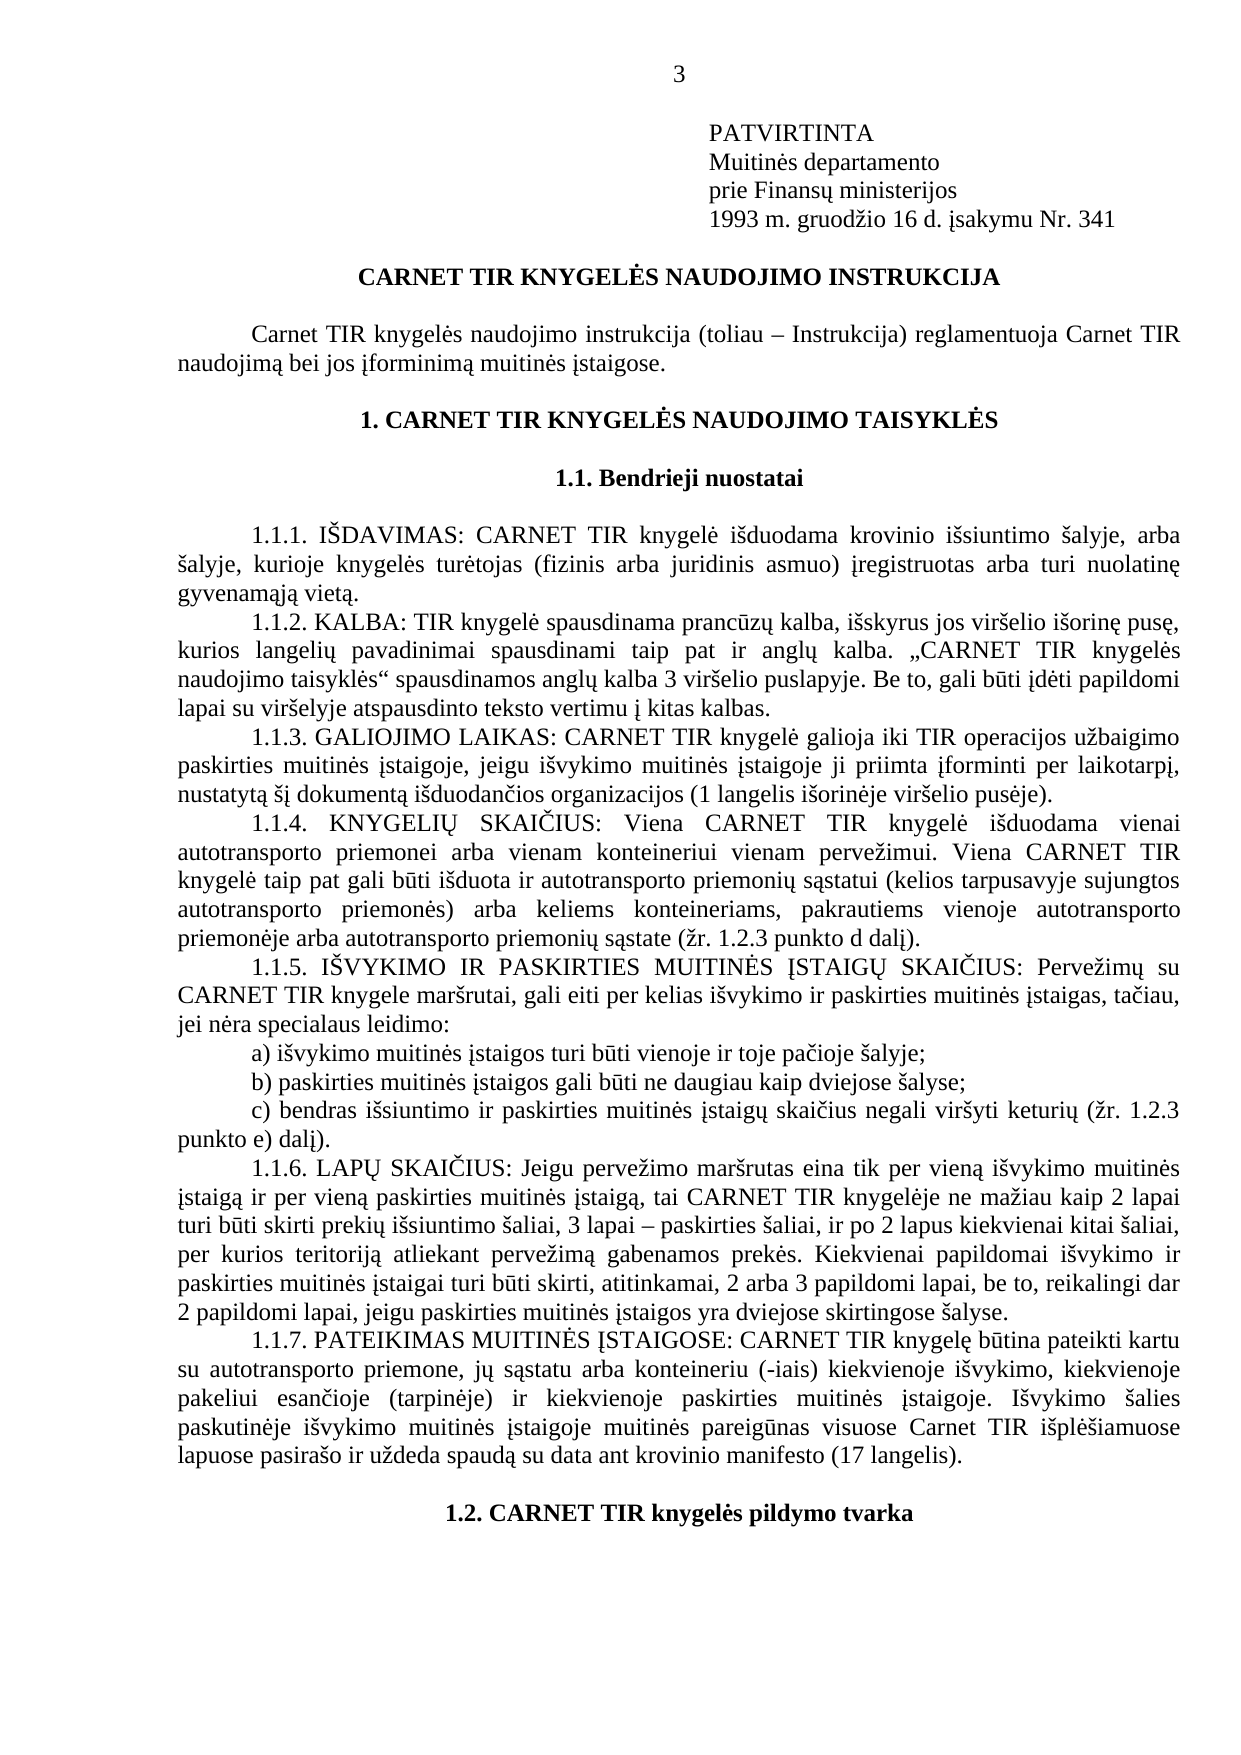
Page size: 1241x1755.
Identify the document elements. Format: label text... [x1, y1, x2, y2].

text Carnet TIR knygelės naudojimo instrukcija (toliau – Instrukcija) reglamentuoja Carnet TIR naudojimą bei jos įforminimą muitinės įstaigose. [177, 319, 1181, 377]
text 1.1.2. KALBA: TIR knygelė spausdinama prancūzų kalba, išskyrus jos viršelio išorinę pusę, kurios langelių pavadinimai spausdinami taip pat ir anglų kalba. „CARNET TIR knygelės naudojimo taisyklės“ spausdinamos anglų kalba 3 viršelio puslapyje. Be to, gali būti įdėti papildomi lapai su viršelyje atspausdinto teksto vertimu į kitas kalbas. [177, 607, 1181, 722]
text 1.1.3. GALIOJIMO LAIKAS: CARNET TIR knygelė galioja iki TIR operacijos užbaigimo paskirties muitinės įstaigoje, jeigu išvykimo muitinės įstaigoje ji priimta įforminti per laikotarpį, nustatytą šį dokumentą išduodančios organizacijos (1 langelis išorinėje viršelio pusėje). [177, 722, 1181, 808]
text 1.1.7. PATEIKIMAS MUITINĖS ĮSTAIGOSE: CARNET TIR knygelę būtina pateikti kartu su autotransporto priemone, jų sąstatu arba konteineriu (-iais) kiekvienoje išvykimo, kiekvienoje pakeliui esančioje (tarpinėje) ir kiekvienoje paskirties muitinės įstaigoje. Išvykimo šalies paskutinėje išvykimo muitinės įstaigoje muitinės pareigūnas visuose Carnet TIR išplėšiamuose lapuose pasirašo ir uždeda spaudą su data ant krovinio manifesto (17 langelis). [177, 1326, 1181, 1469]
text 1.1.1. IŠDAVIMAS: CARNET TIR knygelė išduodama krovinio išsiuntimo šalyje, arba šalyje, kurioje knygelės turėtojas (fizinis arba juridinis asmuo) įregistruotas arba turi nuolatinę gyvenamąją vietą. [177, 521, 1181, 607]
text 1993 m. gruodžio 16 d. įsakymu Nr. 341 [177, 204, 1181, 233]
text prie Finansų ministerijos [177, 176, 1181, 204]
text PATVIRTINTA [709, 118, 1181, 147]
text b) paskirties muitinės įstaigos gali būti ne daugiau kaip dviejose šalyse; [177, 1067, 1181, 1096]
text 1.1.4. KNYGELIŲ SKAIČIUS: Viena CARNET TIR knygelė išduodama vienai autotransporto priemonei arba vienam konteineriui vienam pervežimui. Viena CARNET TIR knygelė taip pat gali būti išduota ir autotransporto priemonių sąstatui (kelios tarpusavyje sujungtos autotransporto priemonės) arba keliems konteineriams, pakrautiems vienoje autotransporto priemonėje arba autotransporto priemonių sąstate (žr. 1.2.3 punkto d dalį). [177, 808, 1181, 952]
text Muitinės departamento [177, 147, 1181, 176]
text 1.1.5. IŠVYKIMO IR PASKIRTIES MUITINĖS ĮSTAIGŲ SKAIČIUS: Pervežimų su CARNET TIR knygele maršrutai, gali eiti per kelias išvykimo ir paskirties muitinės įstaigas, tačiau, jei nėra specialaus leidimo: [177, 952, 1181, 1038]
text CARNET TIR KNYGELĖS NAUDOJIMO INSTRUKCIJA [177, 262, 1181, 291]
text 1.2. CARNET TIR knygelės pildymo tvarka [177, 1498, 1181, 1527]
text a) išvykimo muitinės įstaigos turi būti vienoje ir toje pačioje šalyje; [177, 1038, 1181, 1067]
text 1.1. Bendrieji nuostatai [177, 463, 1181, 492]
text c) bendras išsiuntimo ir paskirties muitinės įstaigų skaičius negali viršyti keturių (žr. 1.2.3 punkto e) dalį). [177, 1096, 1181, 1153]
text 1. CARNET TIR KNYGELĖS NAUDOJIMO TAISYKLĖS [177, 406, 1181, 434]
text 1.1.6. LAPŲ SKAIČIUS: Jeigu pervežimo maršrutas eina tik per vieną išvykimo muitinės įstaigą ir per vieną paskirties muitinės įstaigą, tai CARNET TIR knygelėje ne mažiau kaip 2 lapai turi būti skirti prekių išsiuntimo šaliai, 3 lapai – paskirties šaliai, ir po 2 lapus kiekvienai kitai šaliai, per kurios teritoriją atliekant pervežimą gabenamos prekės. Kiekvienai papildomai išvykimo ir paskirties muitinės įstaigai turi būti skirti, atitinkamai, 2 arba 3 papildomi lapai, be to, reikalingi dar 2 papildomi lapai, jeigu paskirties muitinės įstaigos yra dviejose skirtingose šalyse. [177, 1153, 1181, 1326]
